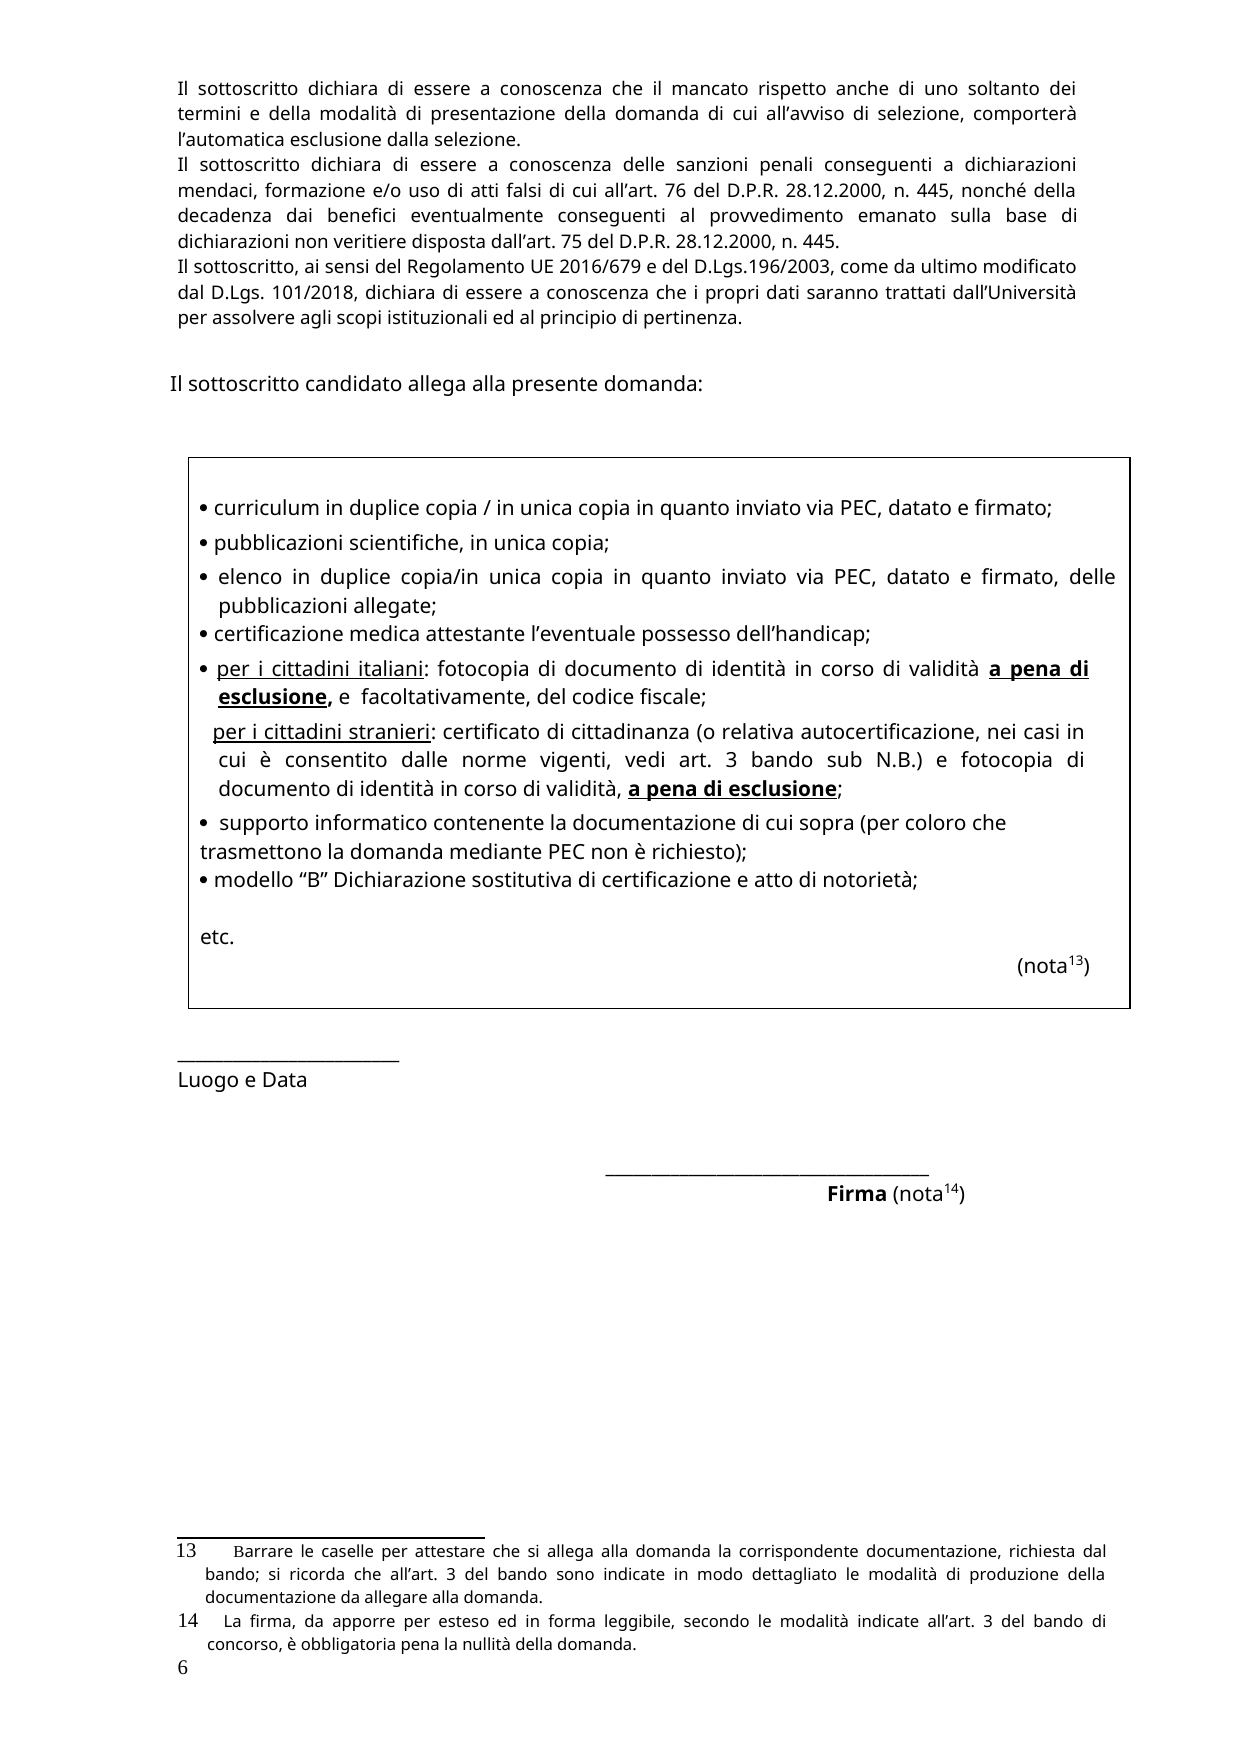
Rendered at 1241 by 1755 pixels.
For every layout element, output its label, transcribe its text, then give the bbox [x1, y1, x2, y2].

text Il sottoscritto candidato allega alla presente domanda: [170, 369, 1142, 397]
text Luogo e Data [177, 1066, 1078, 1094]
text Il sottoscritto, ai sensi del Regolamento UE 2016/679 e del D.Lgs.196/2003, come da ultimo modificato dal D.Lgs. 101/2018, dichiara di essere a conoscenza che i propri dati saranno trattati dall’Università per assolvere agli scopi istituzionali ed al principio di pertinenza. [177, 254, 1078, 330]
text La firma, da apporre per esteso ed in forma leggibile, secondo le modalità indicate all’art. 3 del bando di concorso, è obbligatoria pena la nullità della domanda. [177, 1608, 1107, 1655]
text Firma (nota) [177, 1179, 1078, 1208]
text Il sottoscritto dichiara di essere a conoscenza delle sanzioni penali conseguenti a dichiarazioni mendaci, formazione e/o uso di atti falsi di cui all’art. 76 del D.P.R. 28.12.2000, n. 445, nonché della decadenza dai benefici eventualmente conseguenti al provvedimento emanato sulla base di dichiarazioni non veritiere disposta dall’art. 75 del D.P.R. 28.12.2000, n. 445. [177, 152, 1078, 254]
text Il sottoscritto dichiara di essere a conoscenza che il mancato rispetto anche di uno soltanto dei termini e della modalità di presentazione della domanda di cui all’avviso di selezione, comporterà l’automatica esclusione dalla selezione. [177, 75, 1078, 152]
text ___________________________________ [177, 1151, 1078, 1179]
table_header  curriculum in duplice copia / in unica copia in quanto inviato via PEC, datato e firmato;  pubblicazioni scientifiche, in unica copia;  elenco in duplice copia/in unica copia in quanto inviato via PEC, datato e firmato, delle pubblicazioni allegate;  certificazione medica attestante l’eventuale possesso dell’handicap;  per i cittadini italiani: fotocopia di documento di identità in corso di validità a pena di esclusione, e facoltativamente, del codice fiscale; per i cittadini stranieri: certificato di cittadinanza (o relativa autocertificazione, nei casi in cui è consentito dalle norme vigenti, vedi art. 3 bando sub N.B.) e fotocopia di documento di identità in corso di validità, a pena di esclusione;  supporto informatico contenente la documentazione di cui sopra (per coloro che trasmettono la domanda mediante PEC non è richiesto);  modello “B” Dichiarazione sostitutiva di certificazione e atto di notorietà; etc. (nota) [189, 458, 1129, 1008]
text ________________________ [177, 1037, 1078, 1066]
